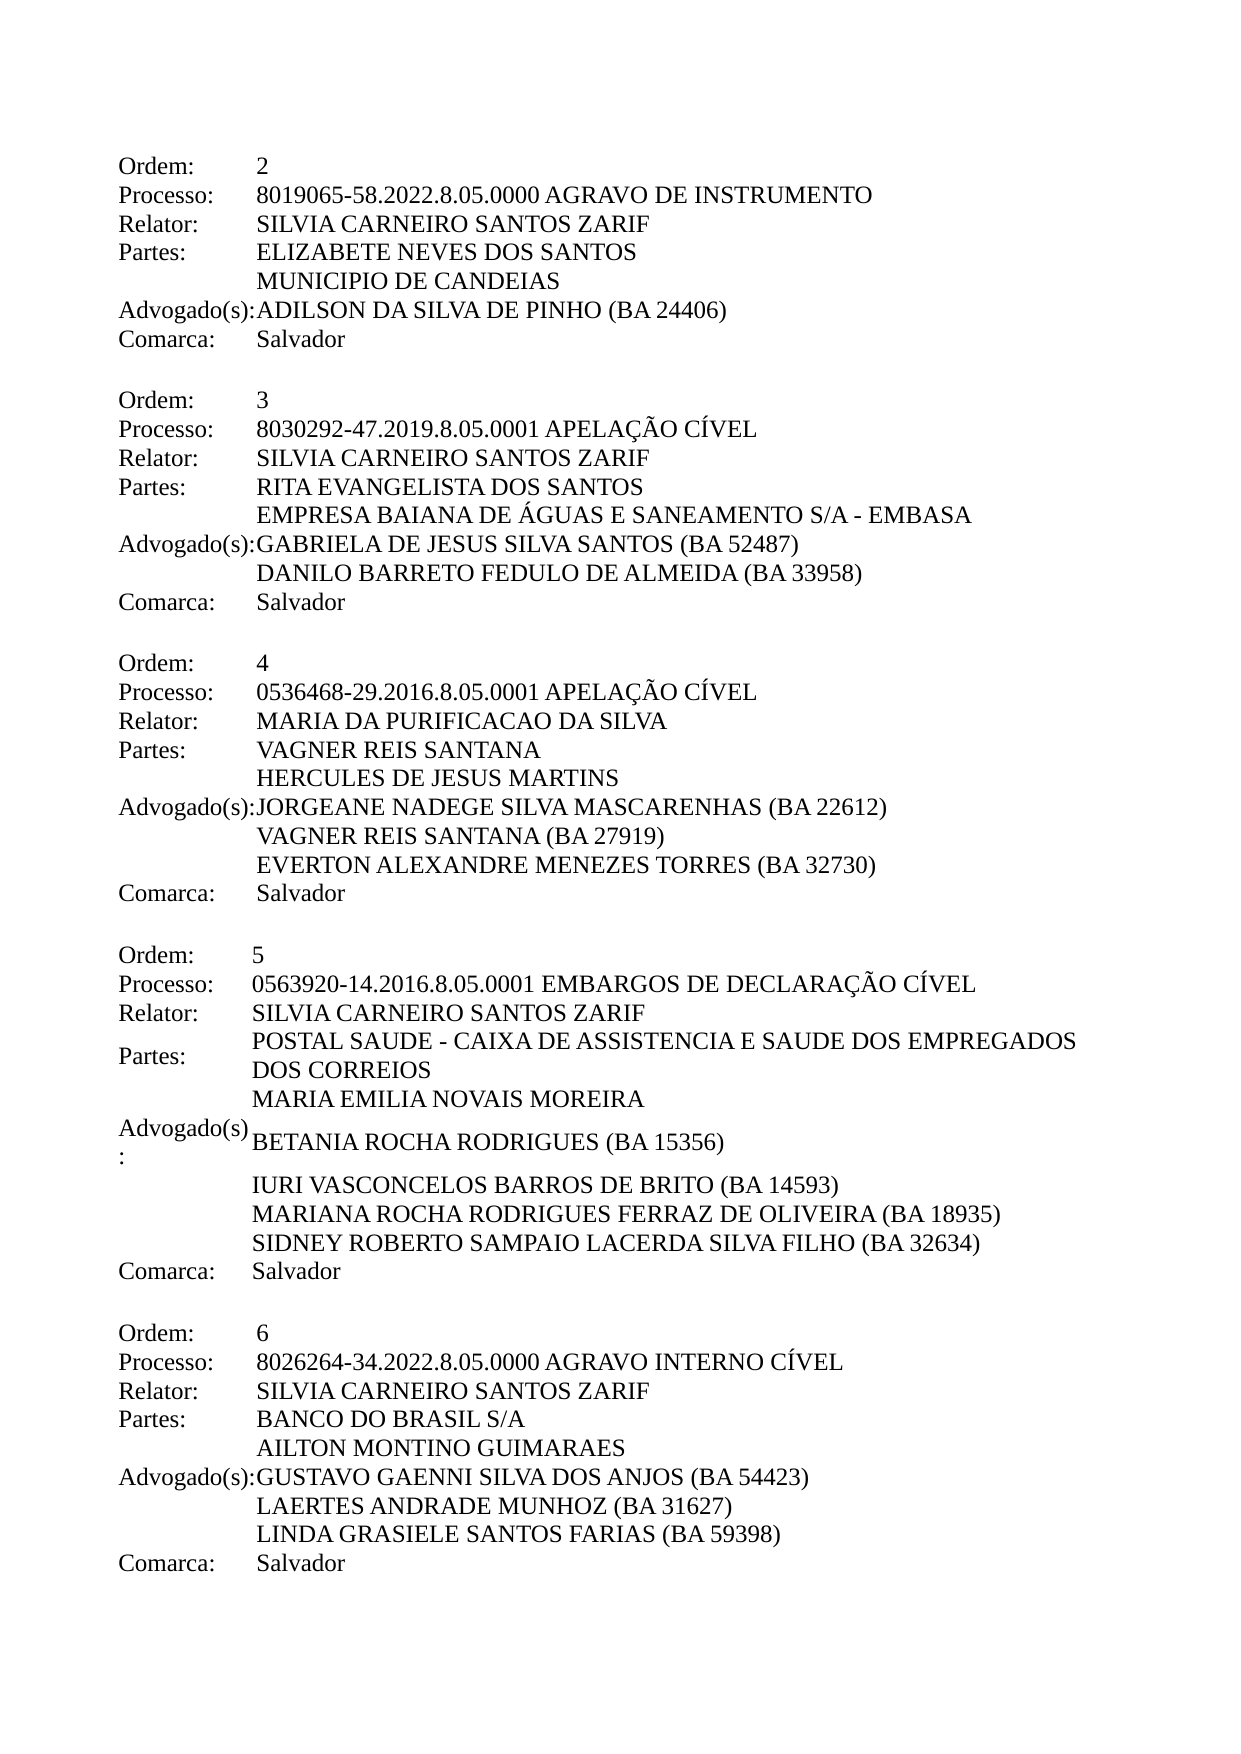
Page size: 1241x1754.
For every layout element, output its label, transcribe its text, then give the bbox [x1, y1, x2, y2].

table_header 2 [256, 151, 877, 180]
table_cell Salvador [256, 324, 877, 352]
table_header 4 [256, 649, 893, 677]
table_cell Relator: [118, 1376, 256, 1404]
table_cell Advogado(s): [118, 1113, 252, 1170]
table_cell Comarca: [118, 587, 256, 615]
table_cell Salvador [256, 879, 893, 907]
table_cell MARIANA ROCHA RODRIGUES FERRAZ DE OLIVEIRA (BA 18935) [252, 1199, 1122, 1228]
table_cell [118, 850, 256, 878]
table_cell 8030292-47.2019.8.05.0001 APELAÇÃO CÍVEL [256, 414, 982, 443]
table_cell LAERTES ANDRADE MUNHOZ (BA 31627) [256, 1491, 848, 1519]
table_cell Comarca: [118, 1548, 256, 1577]
table_cell MARIA DA PURIFICACAO DA SILVA [256, 706, 893, 735]
table_cell POSTAL SAUDE - CAIXA DE ASSISTENCIA E SAUDE DOS EMPREGADOS DOS CORREIOS [252, 1026, 1122, 1084]
table_cell 8019065-58.2022.8.05.0000 AGRAVO DE INSTRUMENTO [256, 180, 877, 209]
table_cell [118, 1228, 252, 1256]
table_cell GUSTAVO GAENNI SILVA DOS ANJOS (BA 54423) [256, 1462, 848, 1491]
table_cell SILVIA CARNEIRO SANTOS ZARIF [256, 443, 982, 472]
table_cell IURI VASCONCELOS BARROS DE BRITO (BA 14593) [252, 1170, 1122, 1199]
table_cell Partes: [118, 472, 256, 500]
table_cell Salvador [256, 1548, 848, 1577]
table_cell RITA EVANGELISTA DOS SANTOS [256, 472, 982, 500]
table_cell MARIA EMILIA NOVAIS MOREIRA [252, 1084, 1122, 1113]
table_cell Comarca: [118, 1256, 252, 1285]
table_header Ordem: [118, 1318, 256, 1347]
table_cell DANILO BARRETO FEDULO DE ALMEIDA (BA 33958) [256, 558, 982, 587]
table_cell VAGNER REIS SANTANA [256, 735, 893, 763]
table_cell ELIZABETE NEVES DOS SANTOS [256, 238, 877, 266]
table_cell Relator: [118, 209, 256, 237]
table_cell Partes: [118, 1405, 256, 1433]
table_header 5 [252, 940, 1122, 969]
table_cell Comarca: [118, 879, 256, 907]
table_cell Advogado(s): [118, 529, 256, 558]
table_cell Advogado(s): [118, 792, 256, 821]
table_cell MUNICIPIO DE CANDEIAS [256, 266, 877, 295]
table_cell Processo: [118, 1347, 256, 1376]
table_cell SIDNEY ROBERTO SAMPAIO LACERDA SILVA FILHO (BA 32634) [252, 1228, 1122, 1256]
table_cell SILVIA CARNEIRO SANTOS ZARIF [256, 209, 877, 237]
table_cell [118, 1170, 252, 1199]
table_cell ADILSON DA SILVA DE PINHO (BA 24406) [256, 295, 877, 324]
table_cell Relator: [118, 998, 252, 1026]
table_cell GABRIELA DE JESUS SILVA SANTOS (BA 52487) [256, 529, 982, 558]
table_cell [118, 821, 256, 850]
table_cell Relator: [118, 706, 256, 735]
table_cell 0563920-14.2016.8.05.0001 EMBARGOS DE DECLARAÇÃO CÍVEL [252, 969, 1122, 998]
table_header 3 [256, 385, 982, 414]
table_cell SILVIA CARNEIRO SANTOS ZARIF [256, 1376, 848, 1404]
table_cell Salvador [252, 1256, 1122, 1285]
table_cell Processo: [118, 969, 252, 998]
table_header Ordem: [118, 151, 256, 180]
table_cell EMPRESA BAIANA DE ÁGUAS E SANEAMENTO S/A - EMBASA [256, 500, 982, 529]
table_cell [118, 500, 256, 529]
table_cell [118, 266, 256, 295]
table_cell Comarca: [118, 324, 256, 352]
table_cell Salvador [256, 587, 982, 615]
table_cell Processo: [118, 677, 256, 706]
table_cell VAGNER REIS SANTANA (BA 27919) [256, 821, 893, 850]
table_cell HERCULES DE JESUS MARTINS [256, 764, 893, 792]
table_cell Partes: [118, 238, 256, 266]
table_cell LINDA GRASIELE SANTOS FARIAS (BA 59398) [256, 1520, 848, 1548]
table_header 6 [256, 1318, 848, 1347]
table_cell BANCO DO BRASIL S/A [256, 1405, 848, 1433]
table_cell [118, 1199, 252, 1228]
table_cell SILVIA CARNEIRO SANTOS ZARIF [252, 998, 1122, 1026]
table_cell [118, 558, 256, 587]
table_cell [118, 1491, 256, 1519]
table_cell Partes: [118, 1026, 252, 1084]
table_header Ordem: [118, 649, 256, 677]
table_cell Partes: [118, 735, 256, 763]
table_cell EVERTON ALEXANDRE MENEZES TORRES (BA 32730) [256, 850, 893, 878]
table_cell BETANIA ROCHA RODRIGUES (BA 15356) [252, 1113, 1122, 1170]
table_cell [118, 1084, 252, 1113]
table_cell [118, 1433, 256, 1462]
table_cell [118, 764, 256, 792]
table_cell Processo: [118, 180, 256, 209]
table_cell Processo: [118, 414, 256, 443]
table_cell [118, 1520, 256, 1548]
table_cell AILTON MONTINO GUIMARAES [256, 1433, 848, 1462]
table_header Ordem: [118, 385, 256, 414]
table_cell Advogado(s): [118, 1462, 256, 1491]
table_cell Relator: [118, 443, 256, 472]
table_cell 8026264-34.2022.8.05.0000 AGRAVO INTERNO CÍVEL [256, 1347, 848, 1376]
table_cell JORGEANE NADEGE SILVA MASCARENHAS (BA 22612) [256, 792, 893, 821]
table_cell Advogado(s): [118, 295, 256, 324]
table_cell 0536468-29.2016.8.05.0001 APELAÇÃO CÍVEL [256, 677, 893, 706]
table_header Ordem: [118, 940, 252, 969]
